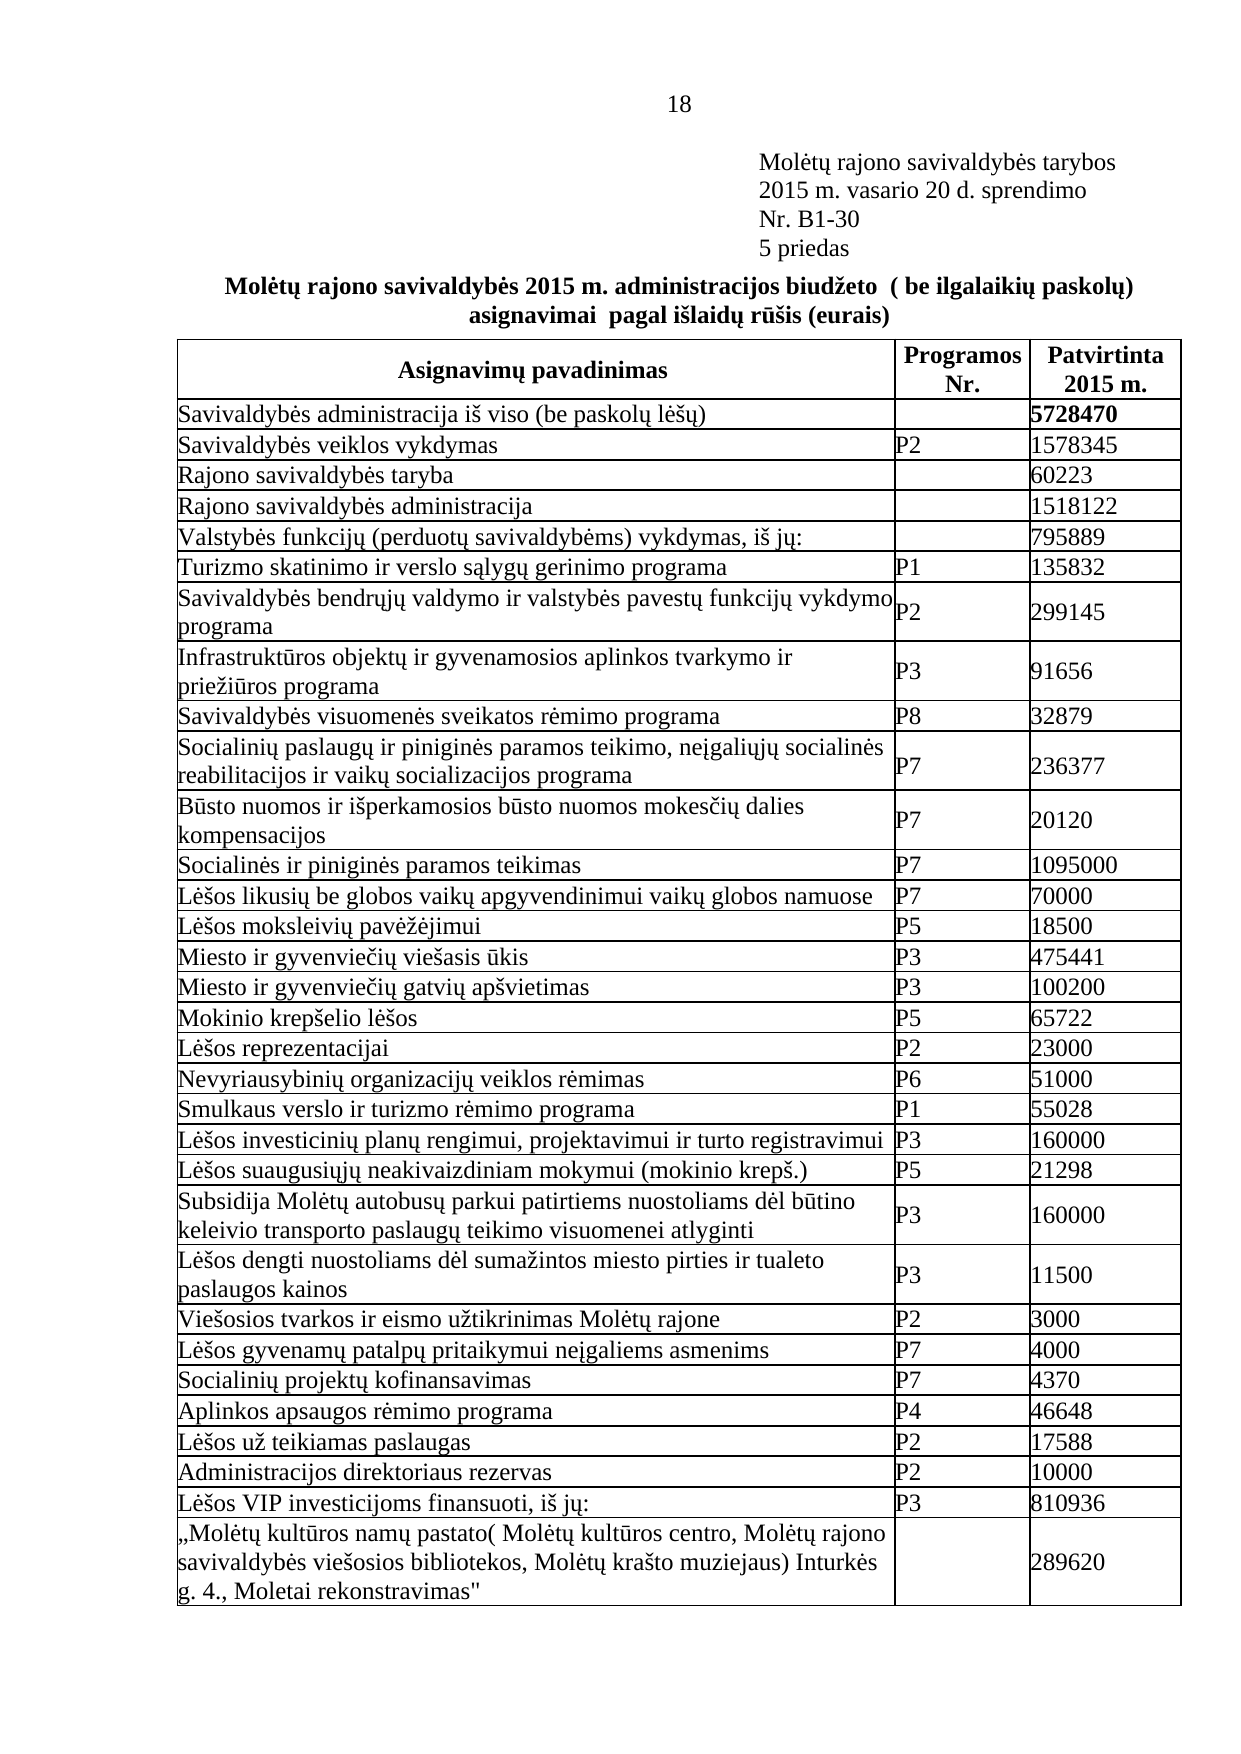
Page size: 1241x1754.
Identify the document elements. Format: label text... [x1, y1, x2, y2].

table_cell 100200 [1031, 972, 1180, 1001]
table_cell P1 [896, 552, 1029, 581]
table_cell P2 [896, 1305, 1029, 1333]
table_cell 236377 [1031, 732, 1180, 789]
table_cell Infrastruktūros objektų ir gyvenamosios aplinkos tvarkymo ir priežiūros programa [178, 642, 894, 699]
table_cell 55028 [1031, 1094, 1180, 1123]
table_cell 17588 [1031, 1427, 1180, 1455]
table_cell Miesto ir gyvenviečių gatvių apšvietimas [178, 972, 894, 1001]
table_cell 5728470 [1031, 400, 1180, 428]
table_cell 70000 [1031, 881, 1180, 909]
table_cell Būsto nuomos ir išperkamosios būsto nuomos mokesčių dalies kompensacijos [178, 791, 894, 848]
table_cell Lėšos investicinių planų rengimui, projektavimui ir turto registravimui [178, 1125, 894, 1154]
table_header Patvirtinta 2015 m. [1031, 340, 1180, 398]
table_cell 475441 [1031, 942, 1180, 971]
table_cell P2 [896, 430, 1029, 459]
table_cell P7 [896, 881, 1029, 909]
table_cell Socialinės ir piniginės paramos teikimas [178, 850, 894, 879]
table_cell Miesto ir gyvenviečių viešasis ūkis [178, 942, 894, 971]
table_cell [896, 522, 1029, 550]
table_cell P2 [896, 1033, 1029, 1062]
table_cell 91656 [1031, 642, 1180, 699]
table_cell Turizmo skatinimo ir verslo sąlygų gerinimo programa [178, 552, 894, 581]
table_cell Rajono savivaldybės administracija [178, 491, 894, 520]
table_cell Aplinkos apsaugos rėmimo programa [178, 1396, 894, 1425]
table_cell Administracijos direktoriaus rezervas [178, 1457, 894, 1486]
table_cell 20120 [1031, 791, 1180, 848]
table_cell Lėšos dengti nuostoliams dėl sumažintos miesto pirties ir tualeto paslaugos kainos [178, 1245, 894, 1303]
table_cell 4370 [1031, 1366, 1180, 1394]
table_cell 289620 [1031, 1518, 1180, 1604]
table_cell P3 [896, 1125, 1029, 1154]
table_cell Lėšos suaugusiųjų neakivaizdiniam mokymui (mokinio krepš.) [178, 1155, 894, 1184]
table_cell P3 [896, 642, 1029, 699]
table_cell P8 [896, 701, 1029, 730]
table_cell 18500 [1031, 911, 1180, 940]
table_cell Socialinių paslaugų ir piniginės paramos teikimo, neįgaliųjų socialinės reabilitacijos ir vaikų socializacijos programa [178, 732, 894, 789]
table_cell 1095000 [1031, 850, 1180, 879]
table_cell 135832 [1031, 552, 1180, 581]
table_cell 32879 [1031, 701, 1180, 730]
table_cell 11500 [1031, 1245, 1180, 1303]
table_cell 51000 [1031, 1064, 1180, 1093]
table_cell „Molėtų kultūros namų pastato( Molėtų kultūros centro, Molėtų rajono savivaldybės viešosios bibliotekos, Molėtų krašto muziejaus) Inturkės g. 4., Moletai rekonstravimas" [178, 1518, 894, 1604]
table_cell 3000 [1031, 1305, 1180, 1333]
table_cell P7 [896, 732, 1029, 789]
table_cell Lėšos gyvenamų patalpų pritaikymui neįgaliems asmenims [178, 1335, 894, 1364]
table_cell Valstybės funkcijų (perduotų savivaldybėms) vykdymas, iš jų: [178, 522, 894, 550]
table_cell [896, 1518, 1029, 1604]
table_cell P2 [896, 1427, 1029, 1455]
table_cell P5 [896, 911, 1029, 940]
table_cell P6 [896, 1064, 1029, 1093]
table_cell 4000 [1031, 1335, 1180, 1364]
table_cell Lėšos likusių be globos vaikų apgyvendinimui vaikų globos namuose [178, 881, 894, 909]
table_cell Lėšos reprezentacijai [178, 1033, 894, 1062]
table_cell P3 [896, 972, 1029, 1001]
table_cell 160000 [1031, 1186, 1180, 1243]
table_cell Socialinių projektų kofinansavimas [178, 1366, 894, 1394]
table_cell 46648 [1031, 1396, 1180, 1425]
table_cell P5 [896, 1155, 1029, 1184]
table_header Asignavimų pavadinimas [178, 340, 894, 398]
text Molėtų rajono savivaldybės 2015 m. administracijos biudžeto ( be ilgalaikių paskolų) asignavimai pagal išlaidų rūšis (eurais) [177, 271, 1181, 329]
table_cell Viešosios tvarkos ir eismo užtikrinimas Molėtų rajone [178, 1305, 894, 1333]
table_cell P1 [896, 1094, 1029, 1123]
table_cell 299145 [1031, 583, 1180, 640]
table_cell Savivaldybės veiklos vykdymas [178, 430, 894, 459]
table_cell P3 [896, 1245, 1029, 1303]
table_cell Lėšos moksleivių pavėžėjimui [178, 911, 894, 940]
table_cell P7 [896, 850, 1029, 879]
table_header Programos Nr. [896, 340, 1029, 398]
table_cell 21298 [1031, 1155, 1180, 1184]
table_cell P5 [896, 1003, 1029, 1032]
text Molėtų rajono savivaldybės tarybos 2015 m. vasario 20 d. sprendimo Nr. B1-30 5 priedas [177, 147, 1181, 262]
table_cell 60223 [1031, 461, 1180, 489]
table_cell [896, 400, 1029, 428]
table_cell Lėšos už teikiamas paslaugas [178, 1427, 894, 1455]
table_cell P7 [896, 1366, 1029, 1394]
table_cell 10000 [1031, 1457, 1180, 1486]
table_cell 65722 [1031, 1003, 1180, 1032]
table_cell P3 [896, 942, 1029, 971]
table_cell 160000 [1031, 1125, 1180, 1154]
table_cell Nevyriausybinių organizacijų veiklos rėmimas [178, 1064, 894, 1093]
table_cell 1578345 [1031, 430, 1180, 459]
table_cell P2 [896, 1457, 1029, 1486]
table_cell [896, 491, 1029, 520]
table_cell Subsidija Molėtų autobusų parkui patirtiems nuostoliams dėl būtino keleivio transporto paslaugų teikimo visuomenei atlyginti [178, 1186, 894, 1243]
table_cell 810936 [1031, 1488, 1180, 1516]
table_cell Savivaldybės bendrųjų valdymo ir valstybės pavestų funkcijų vykdymo programa [178, 583, 894, 640]
table_cell 795889 [1031, 522, 1180, 550]
table_cell Mokinio krepšelio lėšos [178, 1003, 894, 1032]
table_cell P4 [896, 1396, 1029, 1425]
table_cell 1518122 [1031, 491, 1180, 520]
table_cell Lėšos VIP investicijoms finansuoti, iš jų: [178, 1488, 894, 1516]
table_cell P2 [896, 583, 1029, 640]
table_cell [896, 461, 1029, 489]
table_cell P3 [896, 1488, 1029, 1516]
table_cell 23000 [1031, 1033, 1180, 1062]
table_cell P7 [896, 791, 1029, 848]
table_cell P7 [896, 1335, 1029, 1364]
table_cell Savivaldybės administracija iš viso (be paskolų lėšų) [178, 400, 894, 428]
table_cell Rajono savivaldybės taryba [178, 461, 894, 489]
table_cell Smulkaus verslo ir turizmo rėmimo programa [178, 1094, 894, 1123]
table_cell P3 [896, 1186, 1029, 1243]
table_cell Savivaldybės visuomenės sveikatos rėmimo programa [178, 701, 894, 730]
